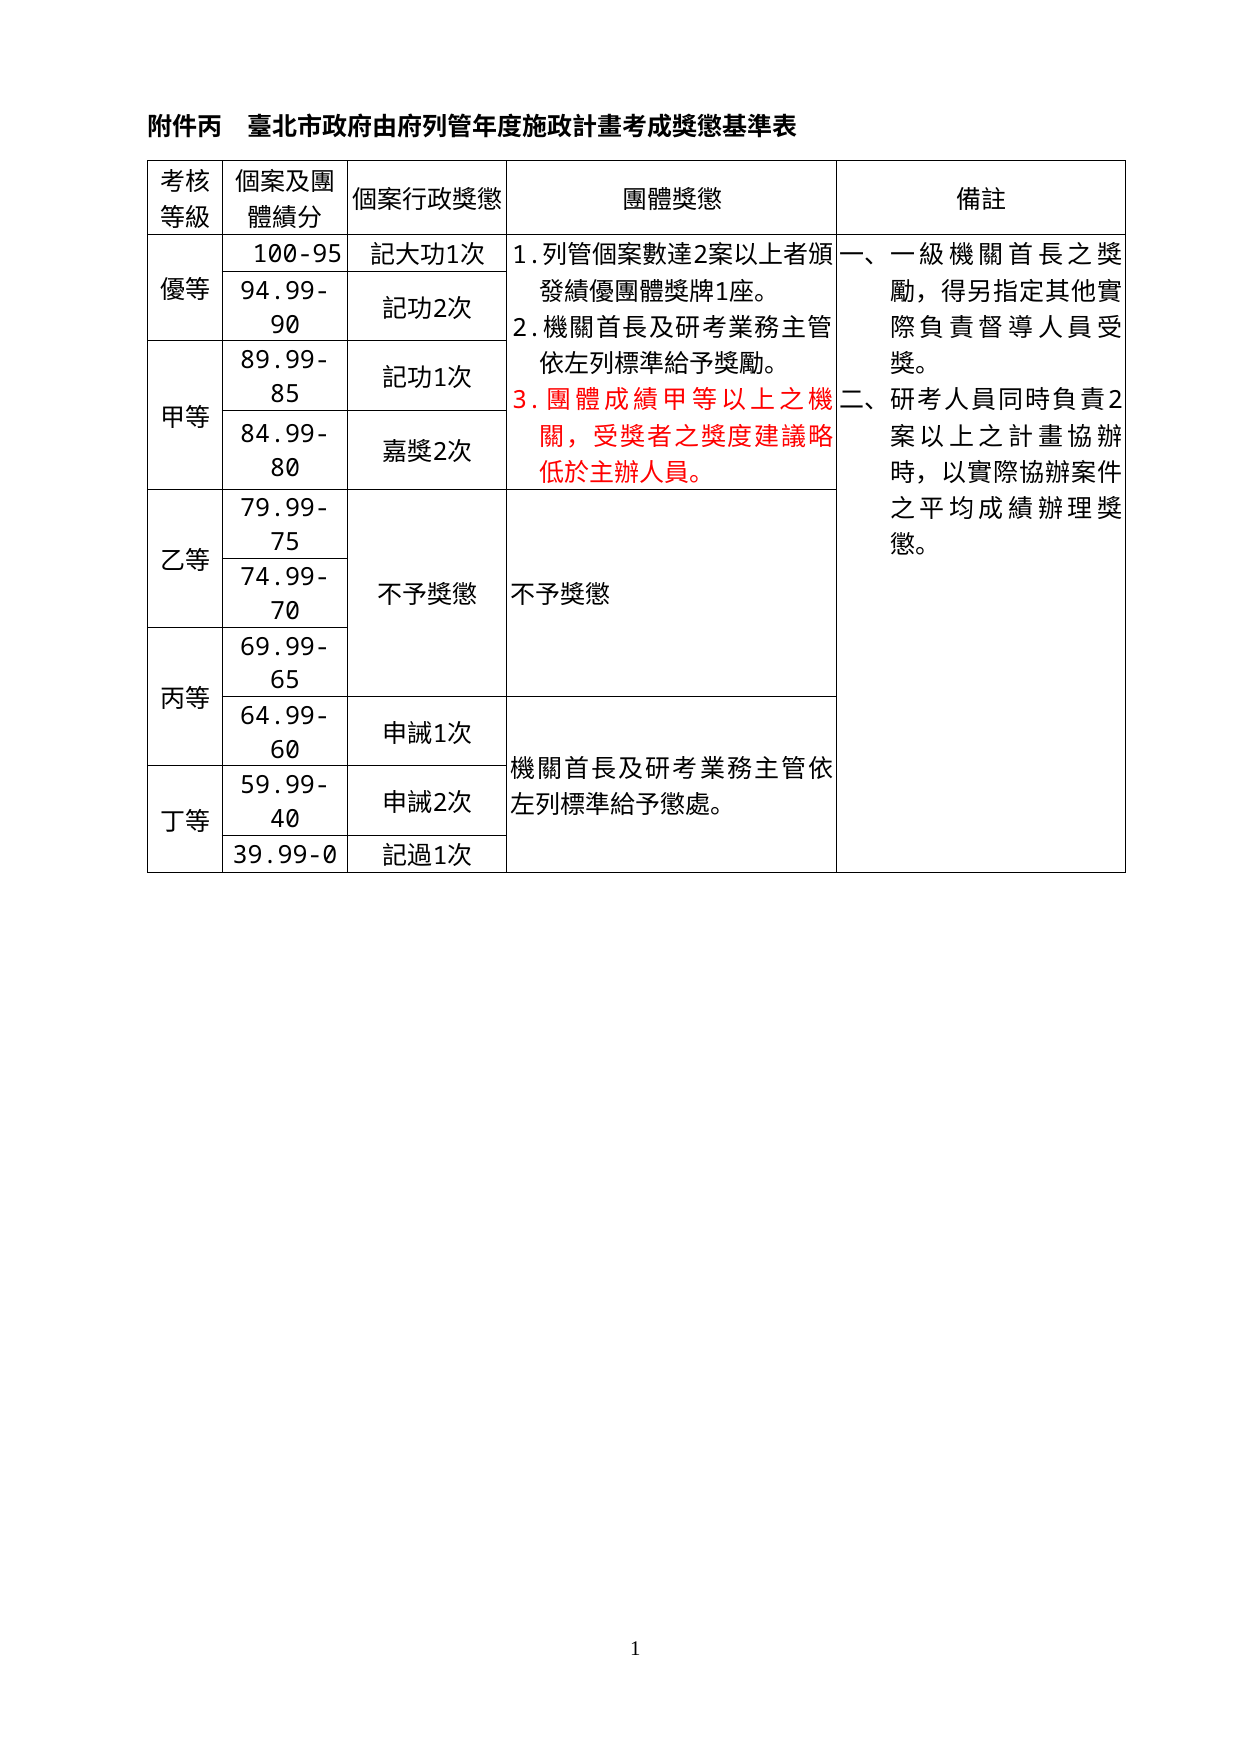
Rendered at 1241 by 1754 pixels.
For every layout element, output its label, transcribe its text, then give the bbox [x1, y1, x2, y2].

table_cell 74.99-70 [223, 559, 347, 627]
table_cell 記功1次 [348, 341, 506, 409]
table_cell 乙等 [148, 490, 222, 627]
table_cell 79.99-75 [223, 490, 347, 558]
table_cell 記過1次 [348, 836, 506, 872]
table_cell 69.99-65 [223, 628, 347, 696]
text 附件丙 臺北市政府由府列管年度施政計畫考成獎懲基準表 [148, 112, 1122, 142]
table_header 團體獎懲 [507, 161, 836, 234]
table_cell 記大功1次 [348, 235, 506, 271]
table_cell 優等 [148, 235, 222, 340]
table_cell 不予獎懲 [507, 490, 836, 696]
table_cell 1.列管個案數達2案以上者頒發績優團體獎牌1座。 2.機關首長及研考業務主管依左列標準給予獎勵。 3.團體成績甲等以上之機關，受獎者之獎度建議略低於主辦人員。 [507, 235, 836, 489]
table_cell 39.99-0 [223, 836, 347, 872]
table_header 個案行政獎懲 [348, 161, 506, 234]
table_cell 申誡2次 [348, 766, 506, 834]
table_cell 94.99-90 [223, 272, 347, 340]
table_cell 84.99-80 [223, 411, 347, 489]
table_cell 64.99-60 [223, 697, 347, 765]
table_cell 嘉獎2次 [348, 411, 506, 489]
table_cell 不予獎懲 [348, 490, 506, 696]
table_header 個案及團體績分 [223, 161, 347, 234]
table_cell 申誡1次 [348, 697, 506, 765]
table_header 考核等級 [148, 161, 222, 234]
table_cell 甲等 [148, 341, 222, 489]
table_cell 100-95 [223, 235, 347, 271]
table_cell 一、 一級機關首長之獎勵，得另指定其他實際負責督導人員受獎。 二、 研考人員同時負責2案以上之計畫協辦時，以實際協辦案件之平均成績辦理獎懲。 [837, 235, 1125, 872]
table_cell 89.99-85 [223, 341, 347, 409]
table_cell 記功2次 [348, 272, 506, 340]
table_cell 機關首長及研考業務主管依左列標準給予懲處。 [507, 697, 836, 872]
table_cell 丙等 [148, 628, 222, 765]
table_cell 59.99-40 [223, 766, 347, 834]
table_cell 丁等 [148, 766, 222, 872]
table_header 備註 [837, 161, 1125, 234]
